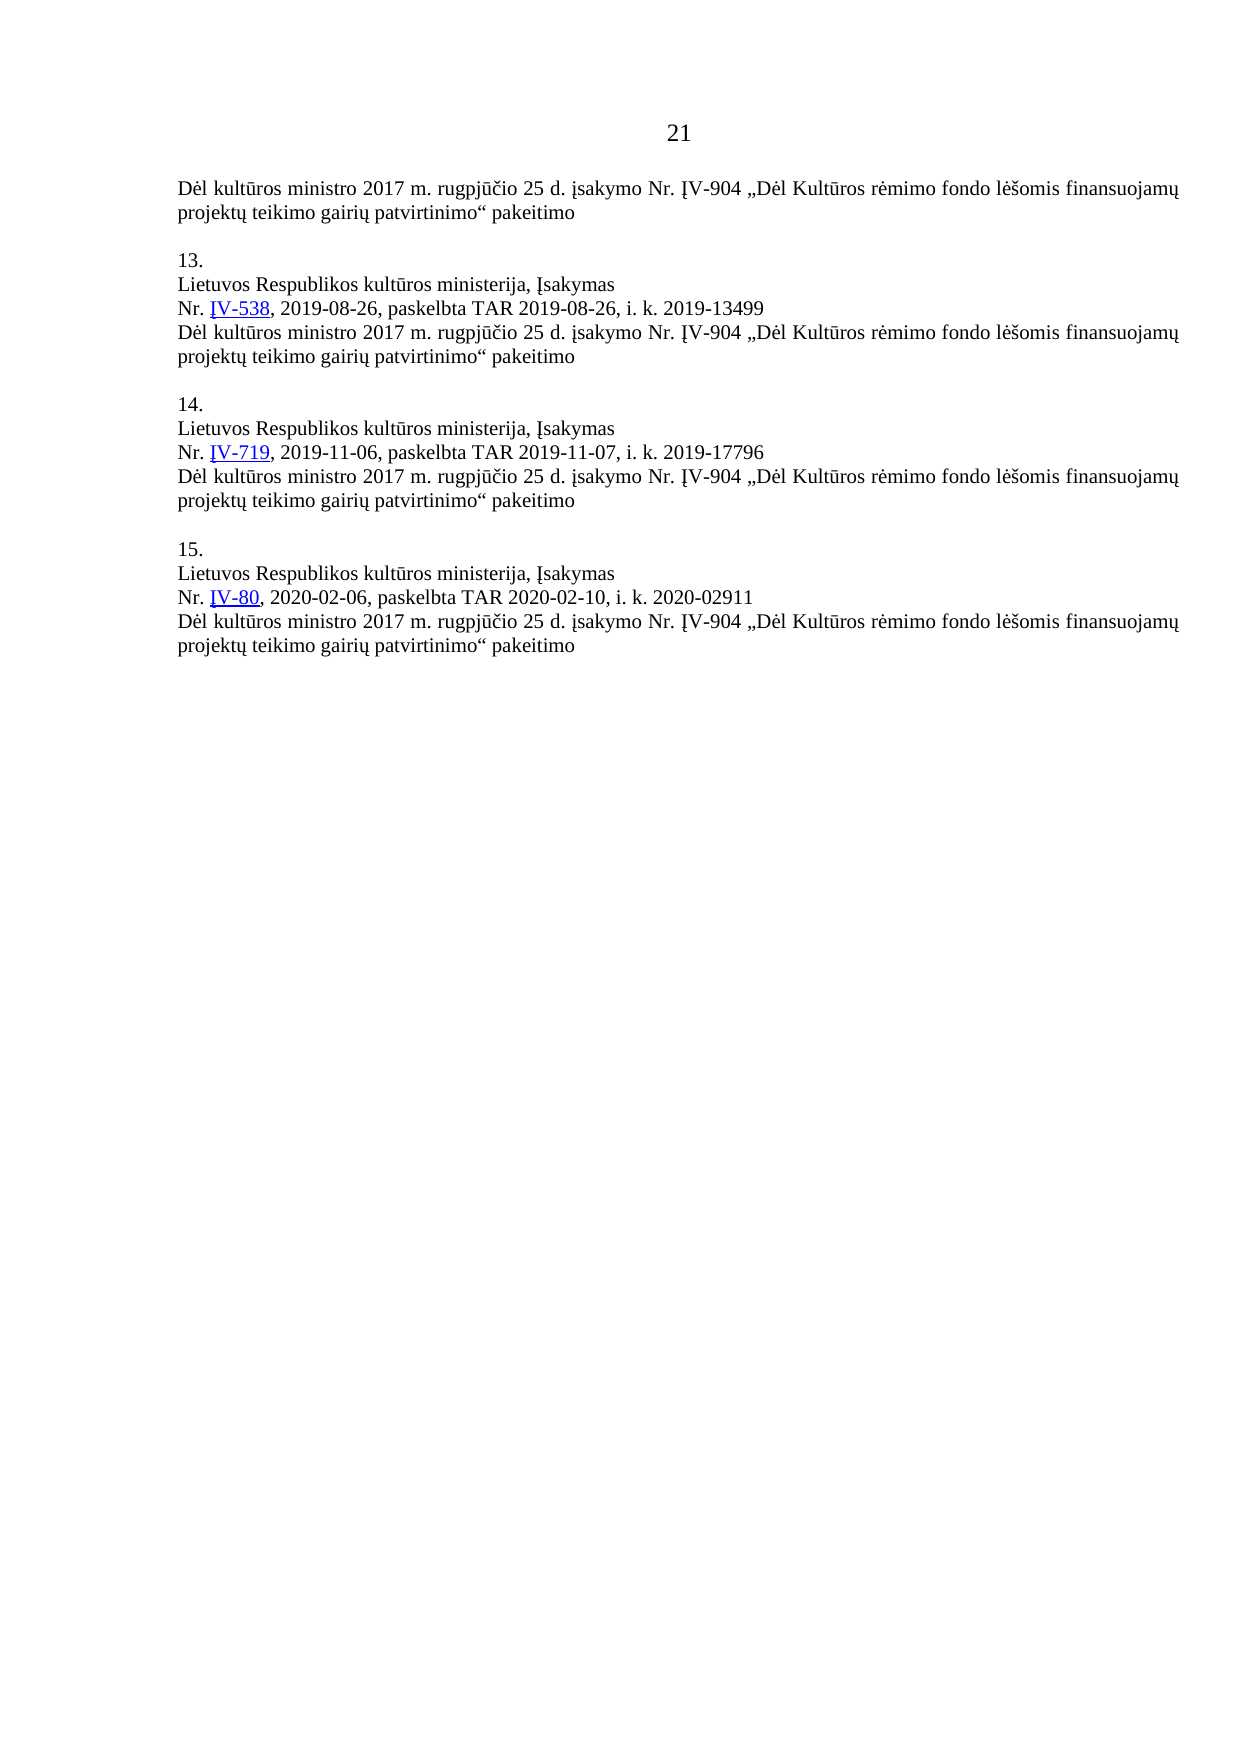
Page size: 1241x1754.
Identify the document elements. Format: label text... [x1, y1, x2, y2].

text Dėl kultūros ministro 2017 m. rugpjūčio 25 d. įsakymo Nr. ĮV-904 „Dėl Kultūros rėmimo fondo lėšomis finansuojamų projektų teikimo gairių patvirtinimo“ pakeitimo [177, 320, 1181, 368]
text Dėl kultūros ministro 2017 m. rugpjūčio 25 d. įsakymo Nr. ĮV-904 „Dėl Kultūros rėmimo fondo lėšomis finansuojamų projektų teikimo gairių patvirtinimo“ pakeitimo [177, 176, 1181, 224]
text Nr. ĮV-80, 2020-02-06, paskelbta TAR 2020-02-10, i. k. 2020-02911 [177, 585, 1181, 609]
text Dėl kultūros ministro 2017 m. rugpjūčio 25 d. įsakymo Nr. ĮV-904 „Dėl Kultūros rėmimo fondo lėšomis finansuojamų projektų teikimo gairių patvirtinimo“ pakeitimo [177, 609, 1181, 657]
text Nr. ĮV-538, 2019-08-26, paskelbta TAR 2019-08-26, i. k. 2019-13499 [177, 296, 1181, 320]
text 14. [177, 392, 1181, 416]
text 13. [177, 248, 1181, 272]
text Lietuvos Respublikos kultūros ministerija, Įsakymas [177, 561, 1181, 585]
text Dėl kultūros ministro 2017 m. rugpjūčio 25 d. įsakymo Nr. ĮV-904 „Dėl Kultūros rėmimo fondo lėšomis finansuojamų projektų teikimo gairių patvirtinimo“ pakeitimo [177, 464, 1181, 512]
text Nr. ĮV-719, 2019-11-06, paskelbta TAR 2019-11-07, i. k. 2019-17796 [177, 440, 1181, 464]
text Lietuvos Respublikos kultūros ministerija, Įsakymas [177, 416, 1181, 440]
text Lietuvos Respublikos kultūros ministerija, Įsakymas [177, 272, 1181, 296]
text 15. [177, 537, 1181, 561]
